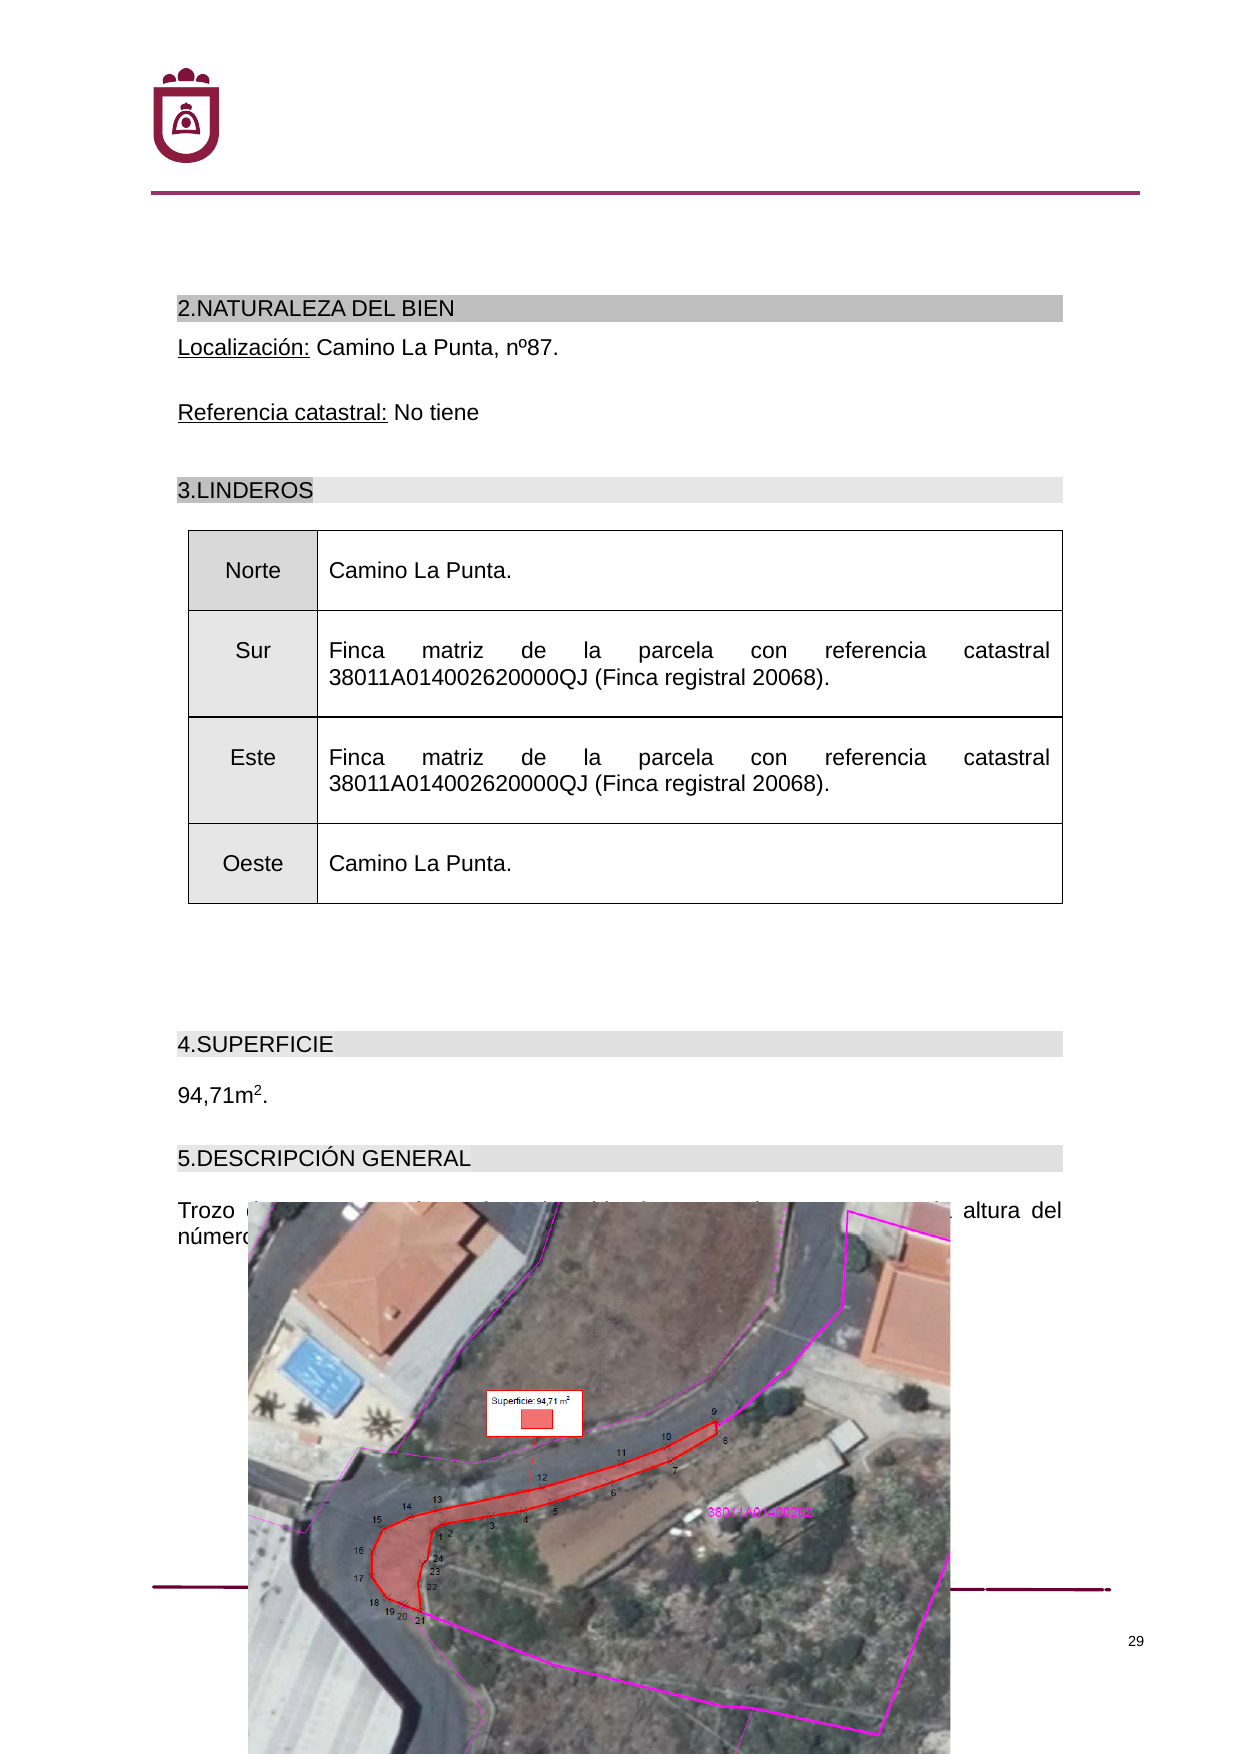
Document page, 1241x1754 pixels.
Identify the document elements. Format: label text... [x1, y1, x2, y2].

table_cell Sur [189, 611, 317, 716]
text 2.NATURALEZA DEL BIEN [177, 295, 1063, 322]
table_cell Camino La Punta. [318, 824, 1062, 903]
text 4.SUPERFICIE [177, 1031, 1063, 1057]
table_cell Oeste [189, 824, 317, 903]
text Trozo de terreno con forma irregular ubicado en Camino La Punta, a la altura del número del callejero municipal 87. [177, 1197, 1063, 1249]
table_cell Finca matriz de la parcela con referencia catastral 38011A014002620000QJ (Finca registral 20068). [318, 611, 1062, 716]
table_header Camino La Punta. [318, 531, 1062, 610]
text Referencia catastral: No tiene [177, 399, 1063, 426]
text 5.DESCRIPCIÓN GENERAL [177, 1145, 1063, 1172]
table_cell Finca matriz de la parcela con referencia catastral 38011A014002620000QJ (Finca registral 20068). [318, 718, 1062, 823]
text 94,71m2. [177, 1082, 1063, 1109]
table_header Norte [189, 531, 317, 610]
text 3.LINDEROS [177, 477, 1063, 503]
table_cell Este [189, 718, 317, 823]
text Localización: Camino La Punta, nº87. [177, 334, 1063, 361]
